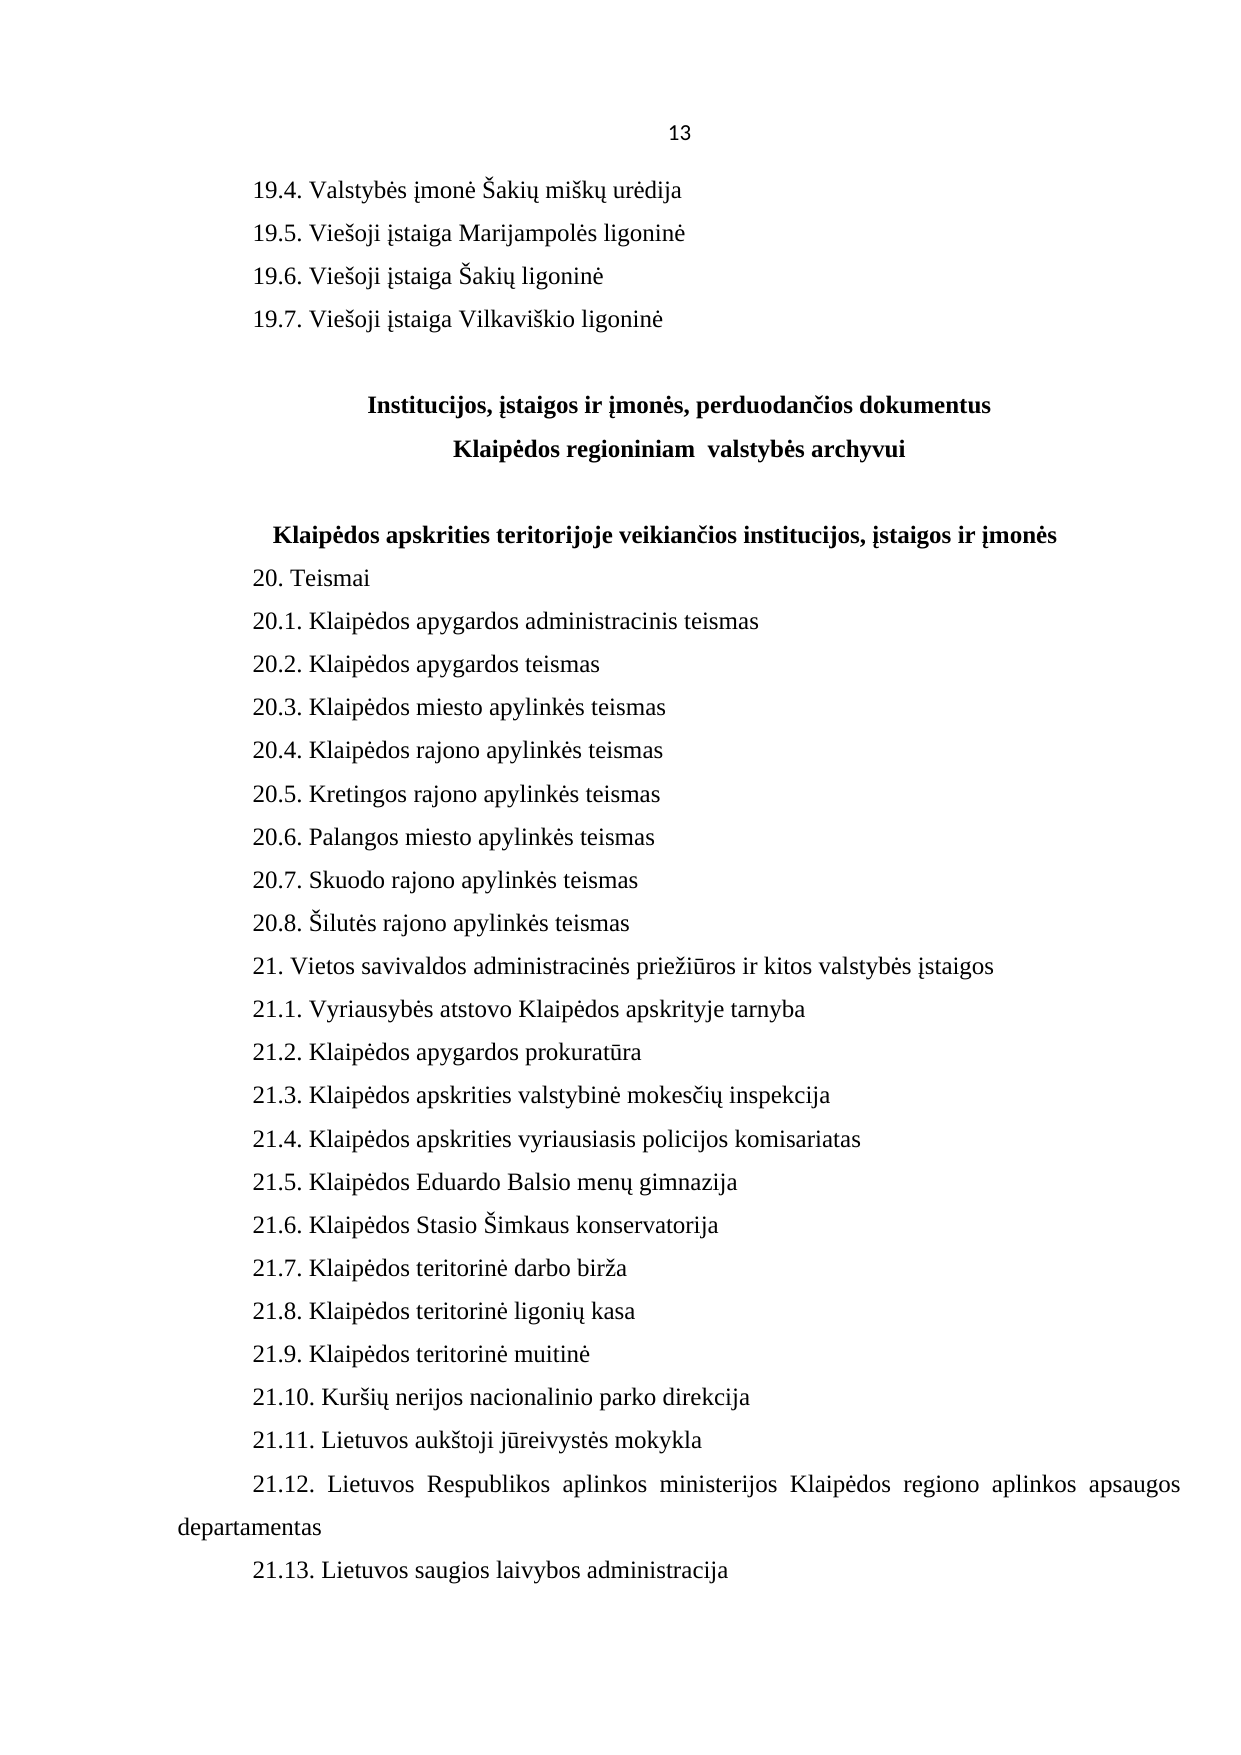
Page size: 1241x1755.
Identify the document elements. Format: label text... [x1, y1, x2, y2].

text 21.6. Klaipėdos Stasio Šimkaus konservatorija [177, 1210, 1181, 1239]
text 19.4. Valstybės įmonė Šakių miškų urėdija [177, 175, 1181, 204]
text 21.9. Klaipėdos teritorinė muitinė [177, 1339, 1181, 1368]
text 20.3. Klaipėdos miesto apylinkės teismas [177, 692, 1181, 721]
text 21. Vietos savivaldos administracinės priežiūros ir kitos valstybės įstaigos [177, 951, 1181, 980]
text 21.8. Klaipėdos teritorinė ligonių kasa [177, 1296, 1181, 1325]
text 21.11. Lietuvos aukštoji jūreivystės mokykla [177, 1426, 1181, 1454]
text 20.2. Klaipėdos apygardos teismas [177, 649, 1181, 678]
text 21.1. Vyriausybės atstovo Klaipėdos apskrityje tarnyba [177, 994, 1181, 1023]
text 21.13. Lietuvos saugios laivybos administracija [177, 1555, 1181, 1584]
text 21.7. Klaipėdos teritorinė darbo birža [177, 1253, 1181, 1282]
text Institucijos, įstaigos ir įmonės, perduodančios dokumentus [177, 391, 1181, 419]
text 19.7. Viešoji įstaiga Vilkaviškio ligoninė [177, 304, 1181, 333]
text 19.5. Viešoji įstaiga Marijampolės ligoninė [177, 218, 1181, 247]
text 20.6. Palangos miesto apylinkės teismas [177, 822, 1181, 851]
text 20.5. Kretingos rajono apylinkės teismas [177, 779, 1181, 807]
text 21.4. Klaipėdos apskrities vyriausiasis policijos komisariatas [177, 1124, 1181, 1152]
text 20. Teismai [177, 563, 1181, 592]
text 21.2. Klaipėdos apygardos prokuratūra [177, 1037, 1181, 1066]
text 21.3. Klaipėdos apskrities valstybinė mokesčių inspekcija [177, 1081, 1181, 1109]
text 20.4. Klaipėdos rajono apylinkės teismas [177, 736, 1181, 764]
text 21.10. Kuršių nerijos nacionalinio parko direkcija [177, 1382, 1181, 1411]
text 21.12. Lietuvos Respublikos aplinkos ministerijos Klaipėdos regiono aplinkos apsaugos departamentas [177, 1469, 1181, 1541]
text Klaipėdos regioniniam valstybės archyvui [177, 434, 1181, 462]
text Klaipėdos apskrities teritorijoje veikiančios institucijos, įstaigos ir įmonės [177, 520, 1181, 549]
text 20.8. Šilutės rajono apylinkės teismas [177, 908, 1181, 937]
text 20.7. Skuodo rajono apylinkės teismas [177, 865, 1181, 894]
text 20.1. Klaipėdos apygardos administracinis teismas [177, 606, 1181, 635]
text 19.6. Viešoji įstaiga Šakių ligoninė [177, 261, 1181, 290]
text 21.5. Klaipėdos Eduardo Balsio menų gimnazija [177, 1167, 1181, 1196]
